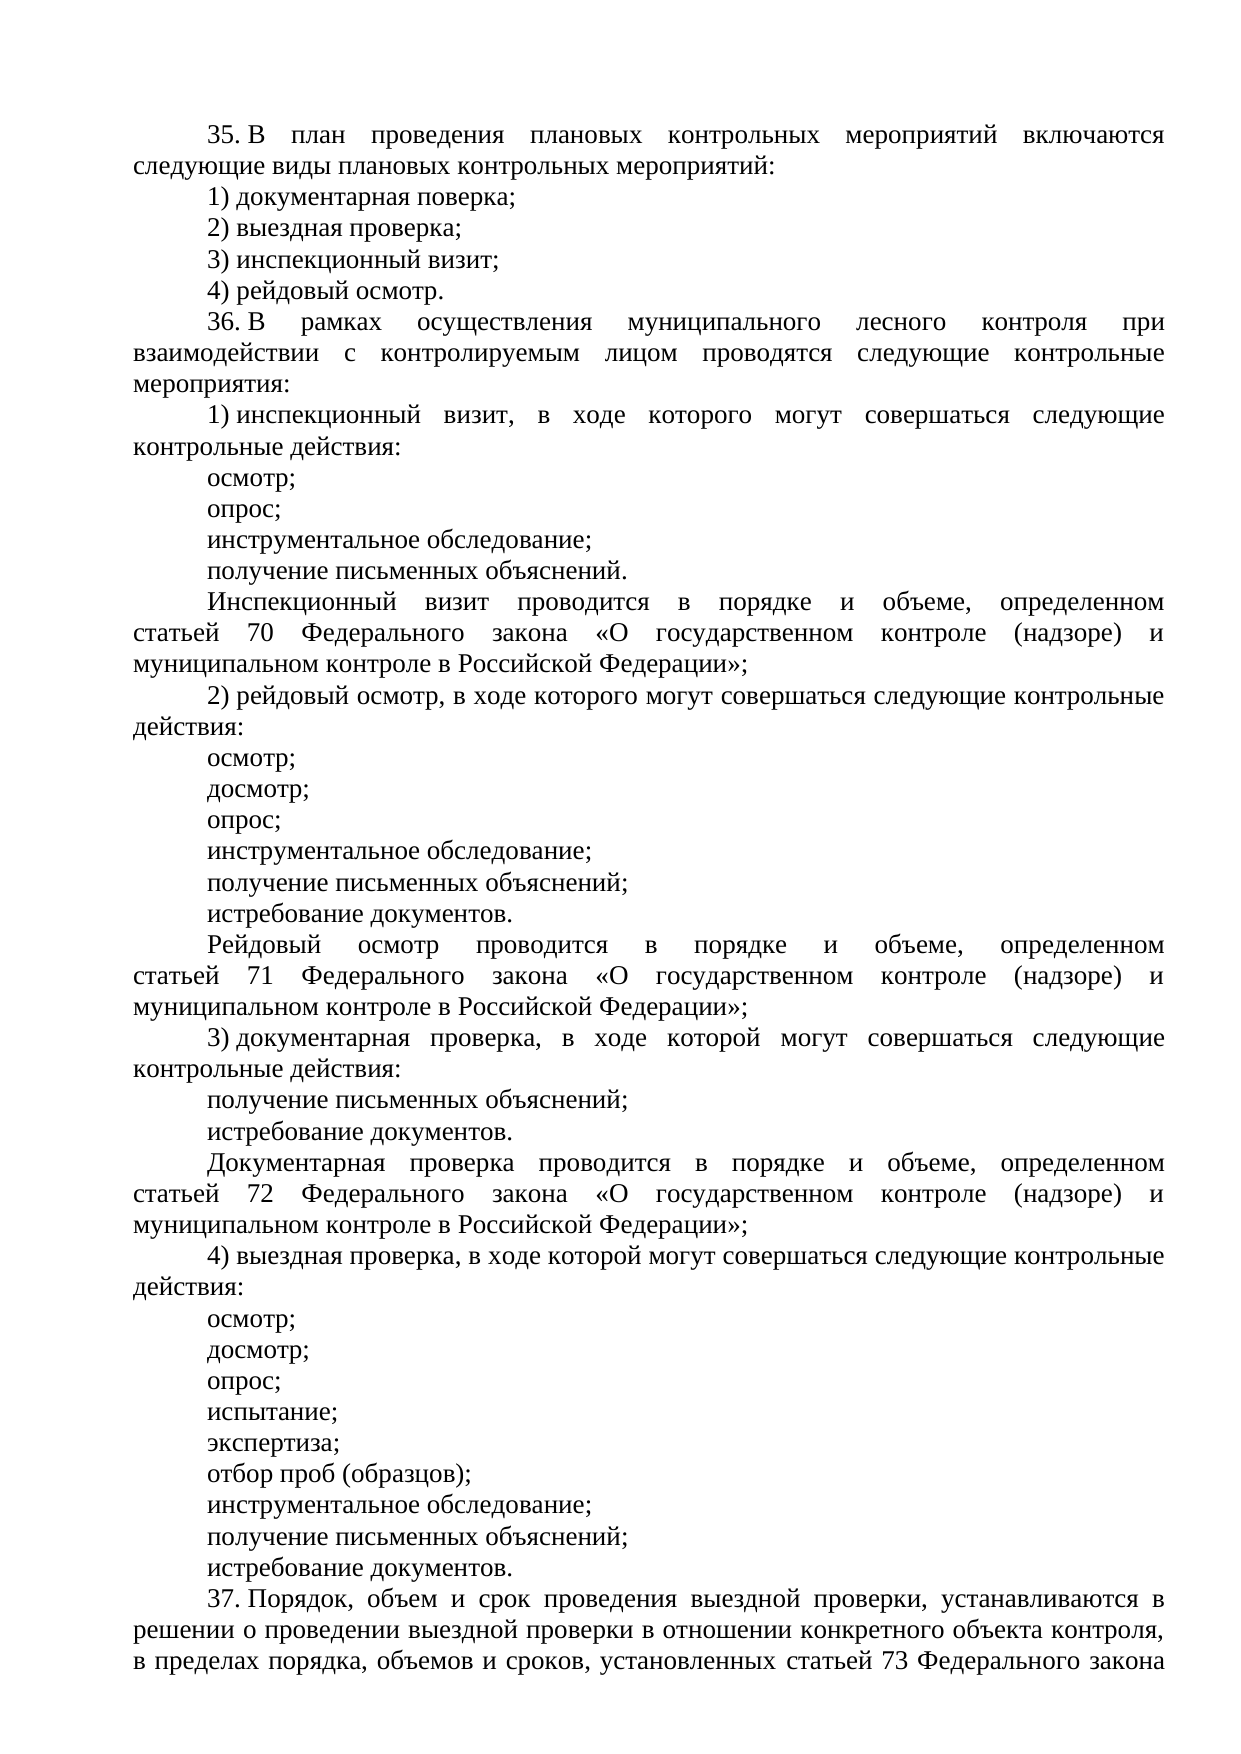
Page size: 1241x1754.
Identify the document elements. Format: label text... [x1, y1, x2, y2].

text 35. В план проведения плановых контрольных мероприятий включаются следующие виды плановых контрольных мероприятий: [133, 118, 1166, 180]
text опрос; [133, 1364, 1166, 1395]
text опрос; [133, 492, 1166, 523]
text 36. В рамках осуществления муниципального лесного контроля при взаимодействии с контролируемым лицом проводятся следующие контрольные мероприятия: [133, 305, 1166, 398]
text 4) рейдовый осмотр. [133, 274, 1166, 305]
text истребование документов. [133, 1115, 1166, 1146]
text Инспекционный визит проводится в порядке и объеме, определенном ‎статьей 70 Федерального закона «О государственном контроле (надзоре) и муниципальном контроле в Российской Федерации»; [133, 585, 1166, 679]
text 2) выездная проверка; [133, 212, 1166, 243]
text получение письменных объяснений. [133, 554, 1166, 585]
text Рейдовый осмотр проводится в порядке и объеме, определенном ‎статьей 71 Федерального закона «О государственном контроле (надзоре) и муниципальном контроле в Российской Федерации»; [133, 928, 1166, 1021]
text 37. Порядок, объем и срок проведения выездной проверки, устанавливаются в решении о проведении выездной проверки в отношении конкретного объекта контроля, в пределах порядка, объемов и сроков, установленных ‎статьей 73 Федерального закона [133, 1582, 1166, 1675]
text получение письменных объяснений; [133, 1084, 1166, 1115]
text 3) документарная проверка, в ходе которой могут совершаться следующие контрольные действия: [133, 1021, 1166, 1084]
text получение письменных объяснений; [133, 866, 1166, 897]
text инструментальное обследование; [133, 523, 1166, 554]
text истребование документов. [133, 897, 1166, 928]
text истребование документов. [133, 1551, 1166, 1582]
text 1) документарная поверка; [133, 180, 1166, 212]
text осмотр; [133, 461, 1166, 492]
text осмотр; [133, 741, 1166, 772]
text опрос; [133, 803, 1166, 834]
text досмотр; [133, 1333, 1166, 1364]
text 2) рейдовый осмотр, в ходе которого могут совершаться следующие контрольные действия: [133, 679, 1166, 741]
text отбор проб (образцов); [133, 1457, 1166, 1488]
text 3) инспекционный визит; [133, 243, 1166, 274]
text 1) инспекционный визит, в ходе которого могут совершаться следующие контрольные действия: [133, 398, 1166, 461]
text досмотр; [133, 772, 1166, 803]
text получение письменных объяснений; [133, 1520, 1166, 1551]
text 4) выездная проверка, в ходе которой могут совершаться следующие контрольные действия: [133, 1239, 1166, 1302]
text осмотр; [133, 1302, 1166, 1333]
text экспертиза; [133, 1426, 1166, 1457]
text испытание; [133, 1395, 1166, 1426]
text инструментальное обследование; [133, 1488, 1166, 1520]
text Документарная проверка проводится в порядке и объеме, определенном ‎статьей 72 Федерального закона «О государственном контроле (надзоре) и муниципальном контроле в Российской Федерации»; [133, 1146, 1166, 1239]
text инструментальное обследование; [133, 834, 1166, 866]
